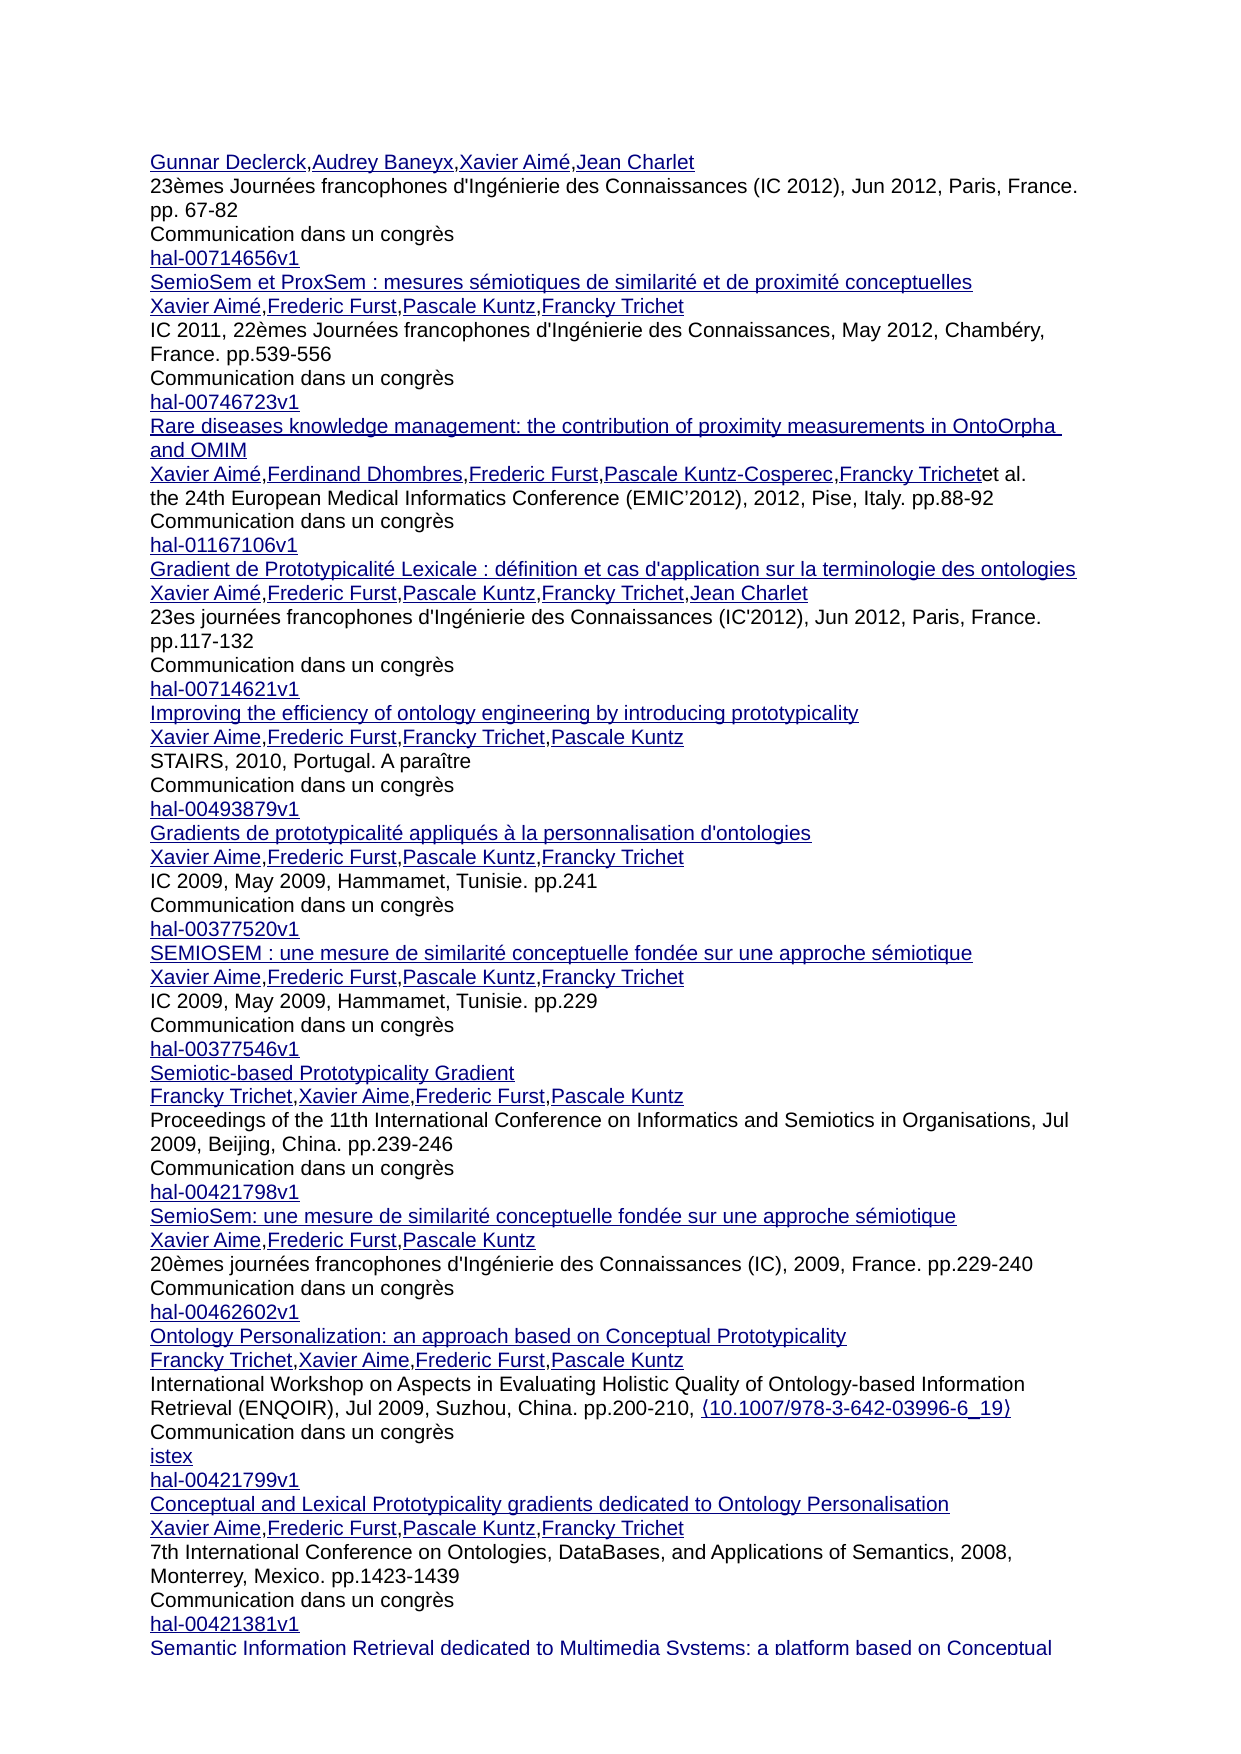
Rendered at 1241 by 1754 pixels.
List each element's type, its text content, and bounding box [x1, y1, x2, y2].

table_cell SemioSem et ProxSem : mesures sémiotiques de similarité et de proximité conceptuelles Xavier Aimé,Frederic Furst,Pascale Kuntz,Francky Trichet IC 2011, 22èmes Journées francophones d'Ingénierie des Connaissances, May 2012, Chambéry, France. pp.539-556 Communication dans un congrès hal-00746723v1 [150, 270, 1090, 413]
table_cell Ontology Personalization: an approach based on Conceptual Prototypicality Francky Trichet,Xavier Aime,Frederic Furst,Pascale Kuntz International Workshop on Aspects in Evaluating Holistic Quality of Ontology-based Information Retrieval (ENQOIR), Jul 2009, Suzhou, China. pp.200-210, ⟨10.1007/978-3-642-03996-6_19⟩ Communication dans un congrès istex hal-00421799v1 [150, 1324, 1090, 1492]
table_cell Rare diseases knowledge management: the contribution of proximity measurements in OntoOrpha and OMIM Xavier Aimé,Ferdinand Dhombres,Frederic Furst,Pascale Kuntz-Cosperec,Francky Trichetet al. the 24th European Medical Informatics Conference (EMIC’2012), 2012, Pise, Italy. pp.88-92 Communication dans un congrès hal-01167106v1 [150, 414, 1090, 557]
table_cell Semiotic-based Prototypicality Gradient Francky Trichet,Xavier Aime,Frederic Furst,Pascale Kuntz Proceedings of the 11th International Conference on Informatics and Semiotics in Organisations, Jul 2009, Beijing, China. pp.239-246 Communication dans un congrès hal-00421798v1 [150, 1060, 1090, 1204]
table_cell SemioSem: une mesure de similarité conceptuelle fondée sur une approche sémiotique Xavier Aime,Frederic Furst,Pascale Kuntz 20èmes journées francophones d'Ingénierie des Connaissances (IC), 2009, France. pp.229-240 Communication dans un congrès hal-00462602v1 [150, 1204, 1090, 1324]
table_cell Conceptual and Lexical Prototypicality gradients dedicated to Ontology Personalisation Xavier Aime,Frederic Furst,Pascale Kuntz,Francky Trichet 7th International Conference on Ontologies, DataBases, and Applications of Semantics, 2008, Monterrey, Mexico. pp.1423-1439 Communication dans un congrès hal-00421381v1 [150, 1492, 1090, 1635]
table_cell Improving the efficiency of ontology engineering by introducing prototypicality Xavier Aime,Frederic Furst,Francky Trichet,Pascale Kuntz STAIRS, 2010, Portugal. A paraître Communication dans un congrès hal-00493879v1 [150, 701, 1090, 821]
table_cell Gradient de Prototypicalité Lexicale : définition et cas d'application sur la terminologie des ontologies Xavier Aimé,Frederic Furst,Pascale Kuntz,Francky Trichet,Jean Charlet 23es journées francophones d'Ingénierie des Connaissances (IC'2012), Jun 2012, Paris, France. pp.117-132 Communication dans un congrès hal-00714621v1 [150, 557, 1090, 701]
table_cell Semantic Information Retrieval dedicated to Multimedia Systems: a platform based on Conceptual [150, 1635, 1090, 1655]
table_cell Gunnar Declerck,Audrey Baneyx,Xavier Aimé,Jean Charlet 23èmes Journées francophones d'Ingénierie des Connaissances (IC 2012), Jun 2012, Paris, France. pp. 67-82 Communication dans un congrès hal-00714656v1 [150, 150, 1090, 270]
table_cell SEMIOSEM : une mesure de similarité conceptuelle fondée sur une approche sémiotique Xavier Aime,Frederic Furst,Pascale Kuntz,Francky Trichet IC 2009, May 2009, Hammamet, Tunisie. pp.229 Communication dans un congrès hal-00377546v1 [150, 941, 1090, 1060]
table_cell Gradients de prototypicalité appliqués à la personnalisation d'ontologies Xavier Aime,Frederic Furst,Pascale Kuntz,Francky Trichet IC 2009, May 2009, Hammamet, Tunisie. pp.241 Communication dans un congrès hal-00377520v1 [150, 821, 1090, 941]
